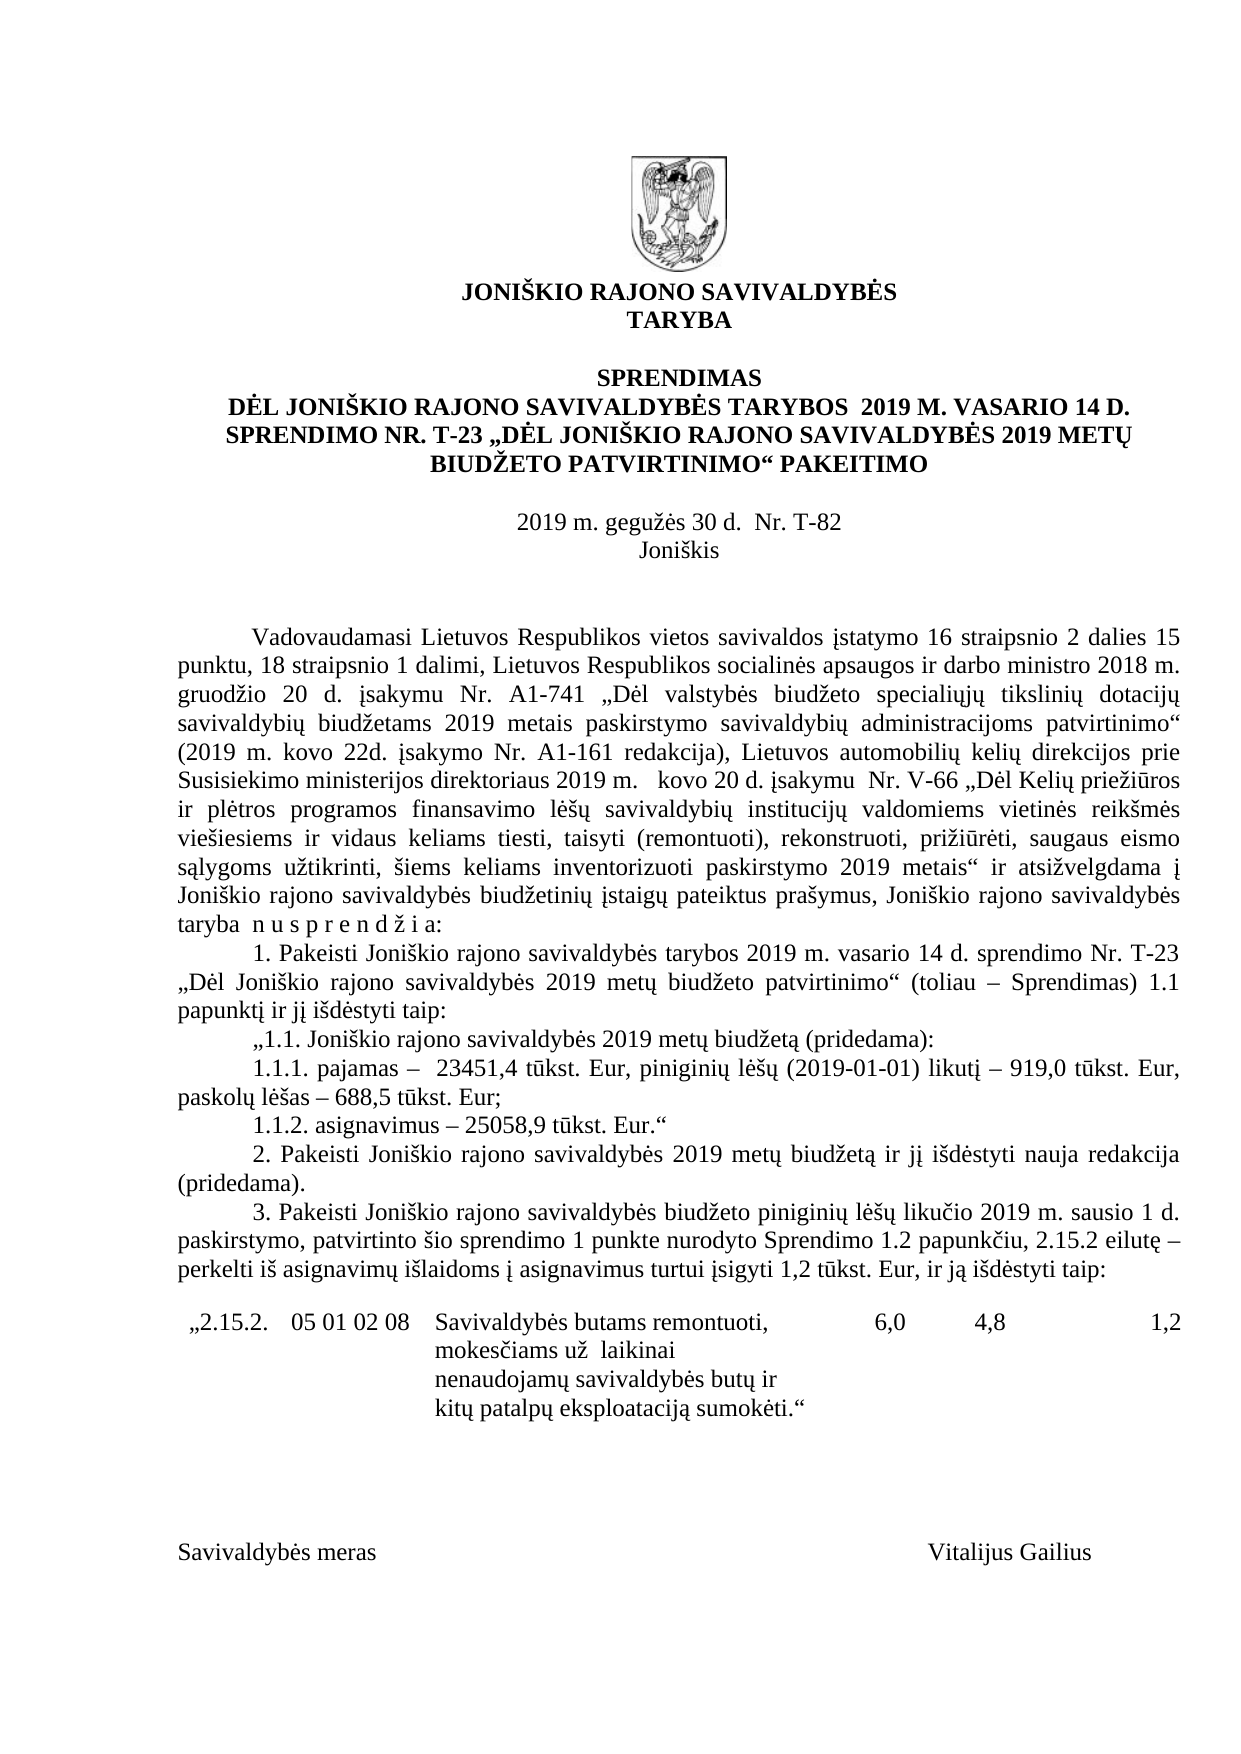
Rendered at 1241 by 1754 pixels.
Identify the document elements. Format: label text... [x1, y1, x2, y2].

table_header 1,2 [1119, 1307, 1192, 1422]
text „1.1. Joniškio rajono savivaldybės 2019 metų biudžetą (pridedama): [177, 1024, 1181, 1053]
table_header Savivaldybės butams remontuoti, mokesčiams už laikinai nenaudojamų savivaldybės butų ir kitų patalpų eksploataciją sumokėti.“ [423, 1307, 817, 1422]
text 3. Pakeisti Joniškio rajono savivaldybės biudžeto piniginių lėšų likučio 2019 m. sausio 1 d. paskirstymo, patvirtinto šio sprendimo 1 punkte nurodyto Sprendimo 1.2 papunkčiu, 2.15.2 eilutę – perkelti iš asignavimų išlaidoms į asignavimus turtui įsigyti 1,2 tūkst. Eur, ir ją išdėstyti taip: [177, 1197, 1181, 1283]
text Savivaldybės meras Vitalijus Gailius [177, 1537, 1181, 1566]
text Vadovaudamasi Lietuvos Respublikos vietos savivaldos įstatymo 16 straipsnio 2 dalies 15 punktu, 18 straipsnio 1 dalimi, Lietuvos Respublikos socialinės apsaugos ir darbo ministro 2018 m. gruodžio 20 d. įsakymu Nr. A1-741 „Dėl valstybės biudžeto specialiųjų tikslinių dotacijų savivaldybių biudžetams 2019 metais paskirstymo savivaldybių administracijoms patvirtinimo“ (2019 m. kovo 22d. įsakymo Nr. A1-161 redakcija), Lietuvos automobilių kelių direkcijos prie Susisiekimo ministerijos direktoriaus 2019 m. kovo 20 d. įsakymu Nr. V-66 „Dėl Kelių priežiūros ir plėtros programos finansavimo lėšų savivaldybių institucijų valdomiems vietinės reikšmės viešiesiems ir vidaus keliams tiesti, taisyti (remontuoti), rekonstruoti, prižiūrėti, saugaus eismo sąlygoms užtikrinti, šiems keliams inventorizuoti paskirstymo 2019 metais“ ir atsižvelgdama į Joniškio rajono savivaldybės biudžetinių įstaigų pateiktus prašymus, Joniškio rajono savivaldybės taryba n u s p r e n d ž i a: [177, 622, 1181, 938]
text 2. Pakeisti Joniškio rajono savivaldybės 2019 metų biudžetą ir jį išdėstyti nauja redakcija (pridedama). [177, 1139, 1181, 1197]
table_header [1017, 1307, 1119, 1422]
text SPRENDIMAS [177, 363, 1181, 392]
table_header „2.15.2. [177, 1307, 279, 1422]
text 1.1.2. asignavimus – 25058,9 tūkst. Eur.“ [177, 1110, 1181, 1139]
table_header 05 01 02 08 [280, 1307, 423, 1422]
text 1. Pakeisti Joniškio rajono savivaldybės tarybos 2019 m. vasario 14 d. sprendimo Nr. T-23 „Dėl Joniškio rajono savivaldybės 2019 metų biudžeto patvirtinimo“ (toliau – Sprendimas) 1.1 papunktį ir jį išdėstyti taip: [177, 938, 1181, 1024]
text Joniškis [177, 535, 1181, 564]
text 2019 m. gegužės 30 d. Nr. T-82 [177, 507, 1181, 535]
text Joniškio rajono savivaldybės TARYBA [177, 277, 1181, 334]
table_header 6,0 [817, 1307, 917, 1422]
text DĖL JONIŠKIO RAJONO SAVIVALDYBĖS TARYBOS 2019 M. VASARIO 14 D. SPRENDIMO NR. T-23 „DĖL JONIŠKIO RAJONO SAVIVALDYBĖS 2019 METŲ BIUDŽETO PATVIRTINIMO“ PAKEITIMO [177, 392, 1181, 478]
table_header 4,8 [917, 1307, 1017, 1422]
text 1.1.1. pajamas – 23451,4 tūkst. Eur, piniginių lėšų (2019-01-01) likutį – 919,0 tūkst. Eur, paskolų lėšas – 688,5 tūkst. Eur; [177, 1053, 1181, 1110]
